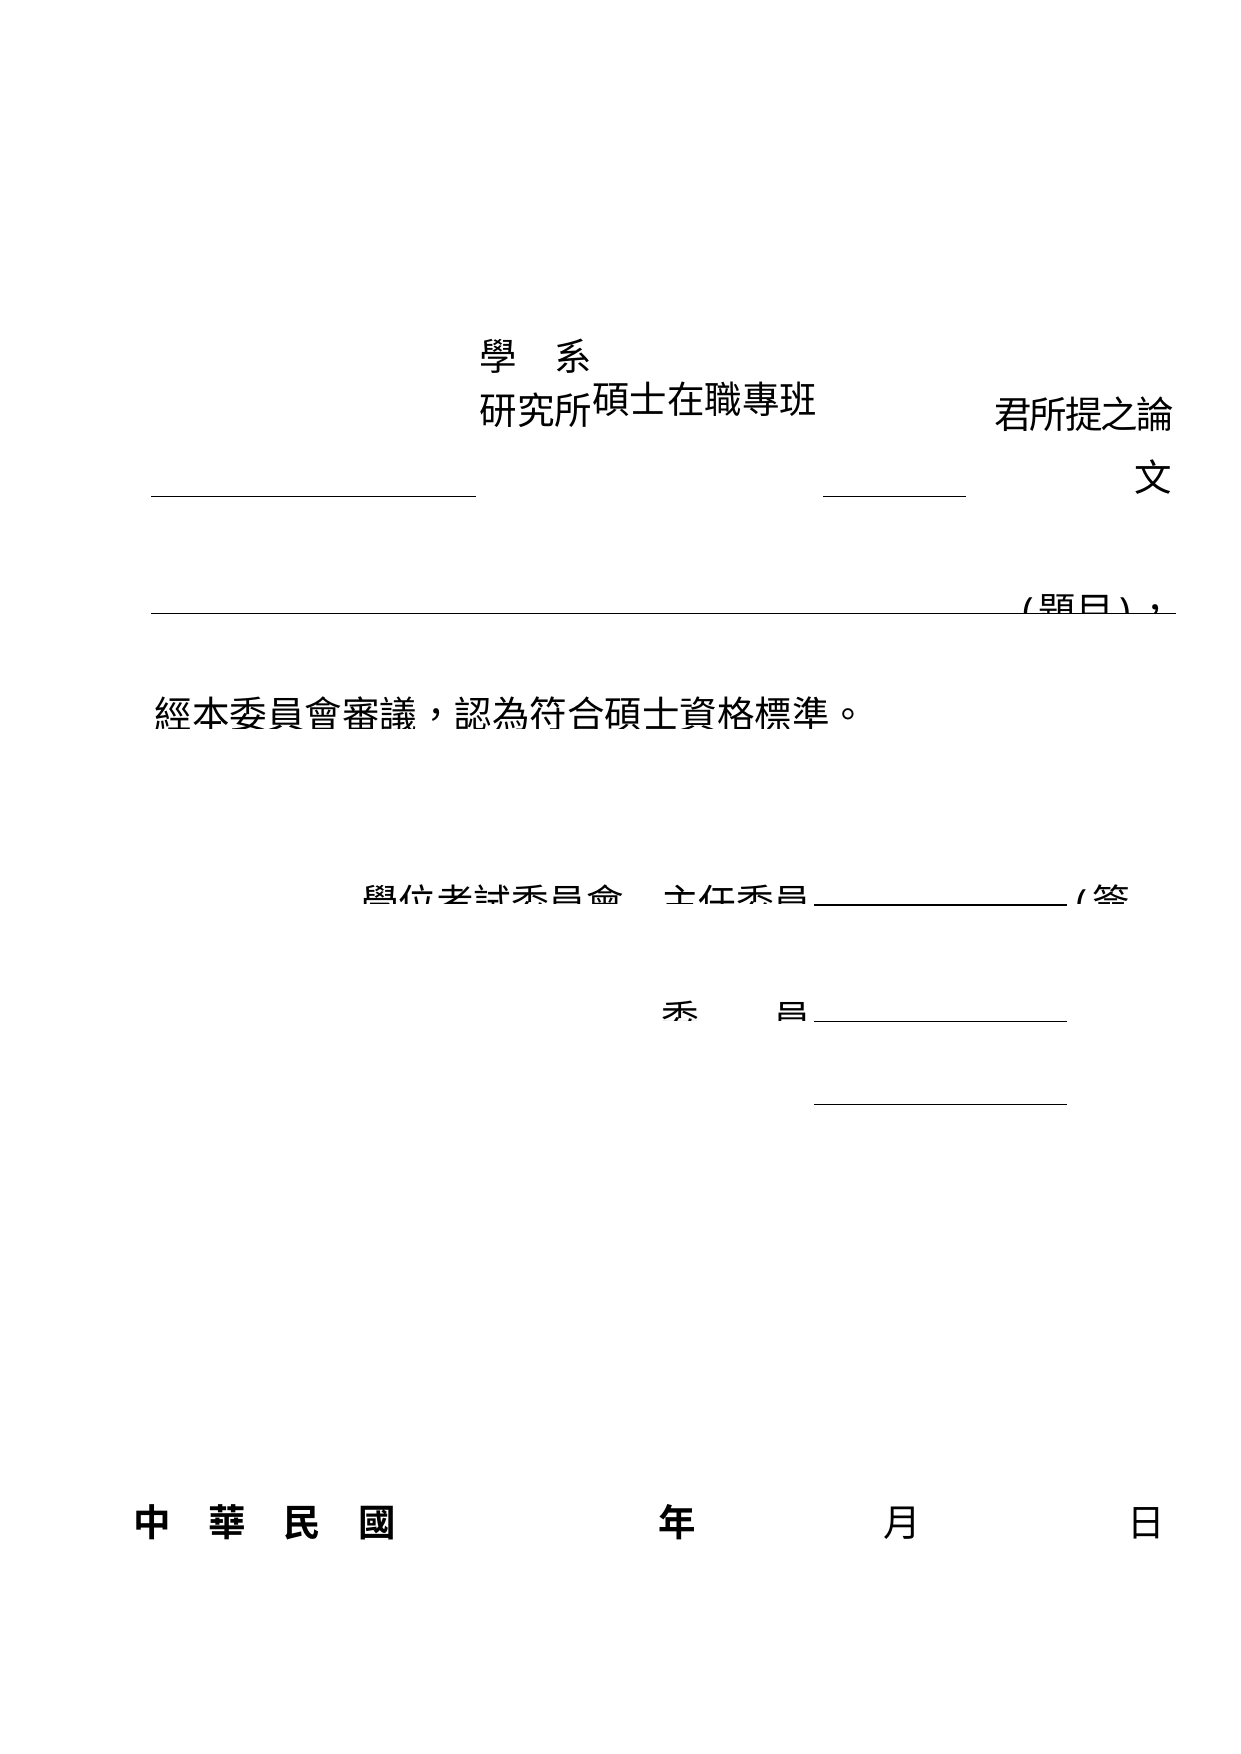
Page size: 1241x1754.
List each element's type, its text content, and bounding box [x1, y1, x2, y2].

table_cell [151, 729, 1176, 787]
table_cell [814, 846, 1067, 904]
table_cell [151, 496, 1176, 554]
table_cell [814, 1278, 1067, 1366]
table_cell 經本委員會審議，認為符合碩士資格標準。 [151, 671, 1176, 729]
table_cell [814, 1105, 1067, 1191]
table_cell [1067, 904, 1176, 962]
table_cell [814, 1191, 1067, 1278]
table_header [823, 308, 966, 496]
table_cell [151, 614, 1176, 671]
table_cell 學位考試委員會 主任委員 [151, 846, 814, 904]
table_cell (題目)， [1085, 606, 1104, 612]
table_cell [814, 963, 1067, 1021]
table_cell (題目)， [151, 554, 1176, 612]
table_cell 委 員 [151, 963, 814, 1021]
table_cell [1067, 1191, 1176, 1278]
table_cell [1067, 1278, 1176, 1366]
table_cell [1067, 1021, 1176, 1104]
table_cell [151, 904, 814, 962]
table_cell [814, 1022, 1067, 1104]
table_header 學 系研究所碩士在職專班 [476, 308, 823, 496]
table_cell [151, 788, 1176, 846]
table_cell [1067, 1104, 1176, 1191]
text 中 華 民 國 年 月 日 [89, 1478, 1181, 1541]
table_cell [151, 1021, 814, 1104]
table_cell [151, 1104, 814, 1191]
table_cell [151, 1278, 814, 1366]
table_cell [814, 906, 1067, 962]
table_cell (題目)， [1085, 598, 1104, 604]
table_header 君所提之論文 [966, 308, 1176, 496]
table_cell (簽章) [1067, 846, 1176, 904]
table_header [151, 308, 476, 496]
table_cell [151, 1191, 814, 1278]
table_cell [1067, 963, 1176, 1021]
